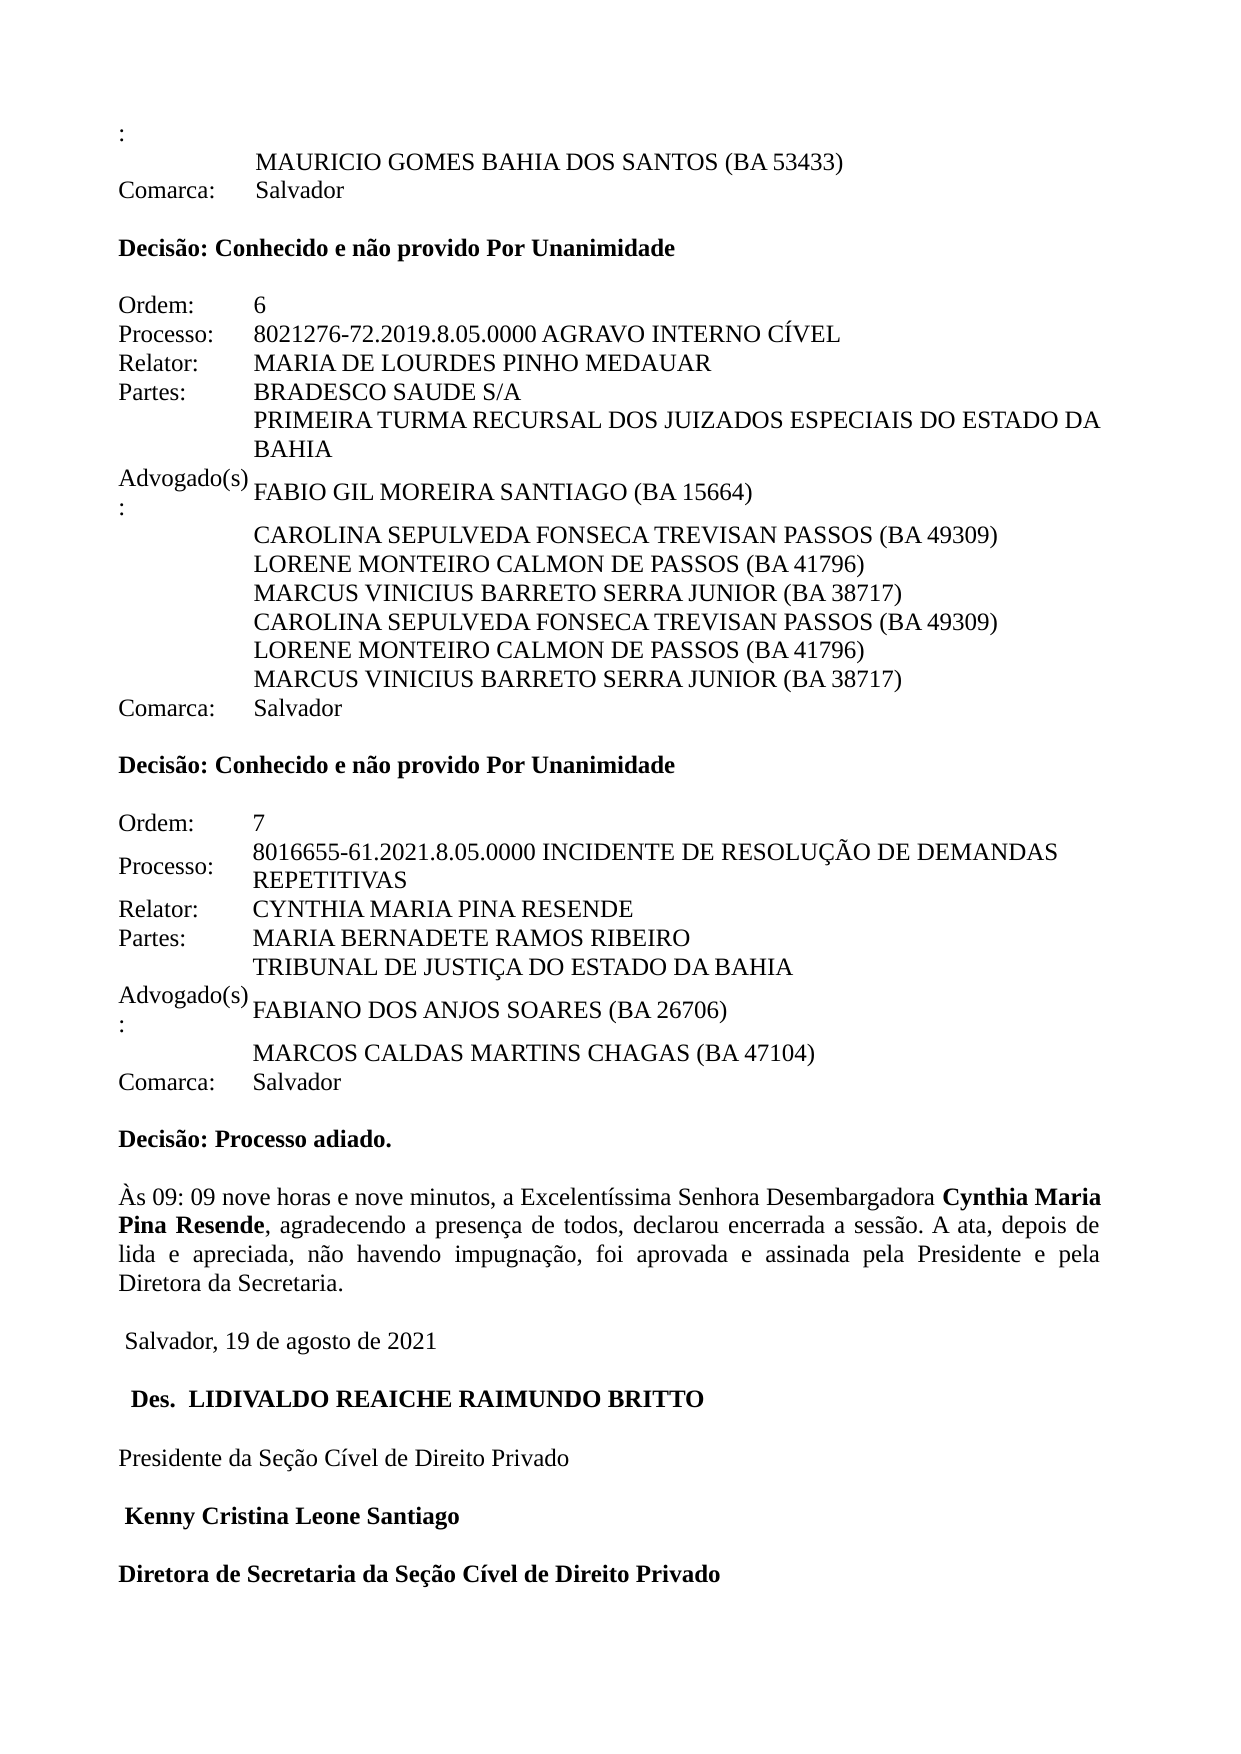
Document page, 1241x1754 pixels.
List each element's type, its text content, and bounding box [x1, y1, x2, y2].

text Às 09: 09 nove horas e nove minutos, a Excelentíssima Senhora Desembargadora Cynthia Maria Pina Resende, agradecendo a presença de todos, declarou encerrada a sessão. A ata, depois de lida e apreciada, não havendo impugnação, foi aprovada e assinada pela Presidente e pela Diretora da Secretaria. [118, 1182, 1101, 1297]
table_cell MARCUS VINICIUS BARRETO SERRA JUNIOR (BA 38717) [253, 578, 1122, 607]
table_cell TRIBUNAL DE JUSTIÇA DO ESTADO DA BAHIA [252, 952, 1122, 981]
table_cell Comarca: [118, 176, 255, 204]
table_cell Salvador [252, 1067, 1122, 1096]
table_cell CYNTHIA MARIA PINA RESENDE [252, 894, 1122, 923]
text Decisão: Conhecido e não provido Por Unanimidade [118, 751, 1122, 779]
table_cell CAROLINA SEPULVEDA FONSECA TREVISAN PASSOS (BA 49309) [253, 607, 1122, 636]
table_cell BRADESCO SAUDE S/A [253, 377, 1122, 406]
table_cell Partes: [118, 923, 252, 952]
table_cell Processo: [118, 837, 252, 894]
table_cell Salvador [253, 693, 1122, 722]
text Diretora de Secretaria da Seção Cível de Direito Privado [118, 1559, 1122, 1588]
table_cell Advogado(s): [118, 463, 253, 521]
table_cell [118, 521, 253, 549]
text Presidente da Seção Cível de Direito Privado [118, 1443, 1122, 1472]
table_cell MARCUS VINICIUS BARRETO SERRA JUNIOR (BA 38717) [253, 664, 1122, 693]
table_cell 8016655-61.2021.8.05.0000 INCIDENTE DE RESOLUÇÃO DE DEMANDAS REPETITIVAS [252, 837, 1122, 894]
table_cell Relator: [118, 348, 253, 377]
table_cell LORENE MONTEIRO CALMON DE PASSOS (BA 41796) [253, 549, 1122, 578]
table_cell [118, 1038, 252, 1067]
table_cell FABIO GIL MOREIRA SANTIAGO (BA 15664) [253, 463, 1122, 521]
table_cell [255, 118, 877, 147]
table_cell MARIA DE LOURDES PINHO MEDAUAR [253, 348, 1122, 377]
table_header 6 [253, 291, 1122, 319]
table_cell Salvador [255, 176, 877, 204]
table_header Ordem: [118, 808, 252, 837]
table_cell [118, 406, 253, 463]
table_cell Processo: [118, 319, 253, 348]
table_cell Partes: [118, 377, 253, 406]
table_header 7 [252, 808, 1122, 837]
table_cell PRIMEIRA TURMA RECURSAL DOS JUIZADOS ESPECIAIS DO ESTADO DA BAHIA [253, 406, 1122, 463]
table_cell MARCOS CALDAS MARTINS CHAGAS (BA 47104) [252, 1038, 1122, 1067]
table_header Ordem: [118, 291, 253, 319]
table_cell Comarca: [118, 693, 253, 722]
text Kenny Cristina Leone Santiago [118, 1501, 1122, 1530]
table_cell MAURICIO GOMES BAHIA DOS SANTOS (BA 53433) [255, 147, 877, 176]
table_cell LORENE MONTEIRO CALMON DE PASSOS (BA 41796) [253, 636, 1122, 664]
table_cell [118, 664, 253, 693]
table_cell [118, 147, 255, 176]
table_cell [118, 607, 253, 636]
text Des. LIDIVALDO REAICHE RAIMUNDO BRITTO [118, 1384, 1122, 1413]
text Decisão: Conhecido e não provido Por Unanimidade [118, 233, 1122, 262]
table_cell MARIA BERNADETE RAMOS RIBEIRO [252, 923, 1122, 952]
table_cell CAROLINA SEPULVEDA FONSECA TREVISAN PASSOS (BA 49309) [253, 521, 1122, 549]
table_cell 8021276-72.2019.8.05.0000 AGRAVO INTERNO CÍVEL [253, 319, 1122, 348]
text Salvador, 19 de agosto de 2021 [118, 1326, 1122, 1355]
table_cell FABIANO DOS ANJOS SOARES (BA 26706) [252, 981, 1122, 1038]
table_cell : [118, 118, 255, 147]
table_cell [118, 636, 253, 664]
table_cell [118, 952, 252, 981]
table_cell [118, 549, 253, 578]
table_cell Relator: [118, 894, 252, 923]
table_cell Comarca: [118, 1067, 252, 1096]
table_cell Advogado(s): [118, 981, 252, 1038]
text Decisão: Processo adiado. [118, 1124, 1122, 1153]
table_cell [118, 578, 253, 607]
